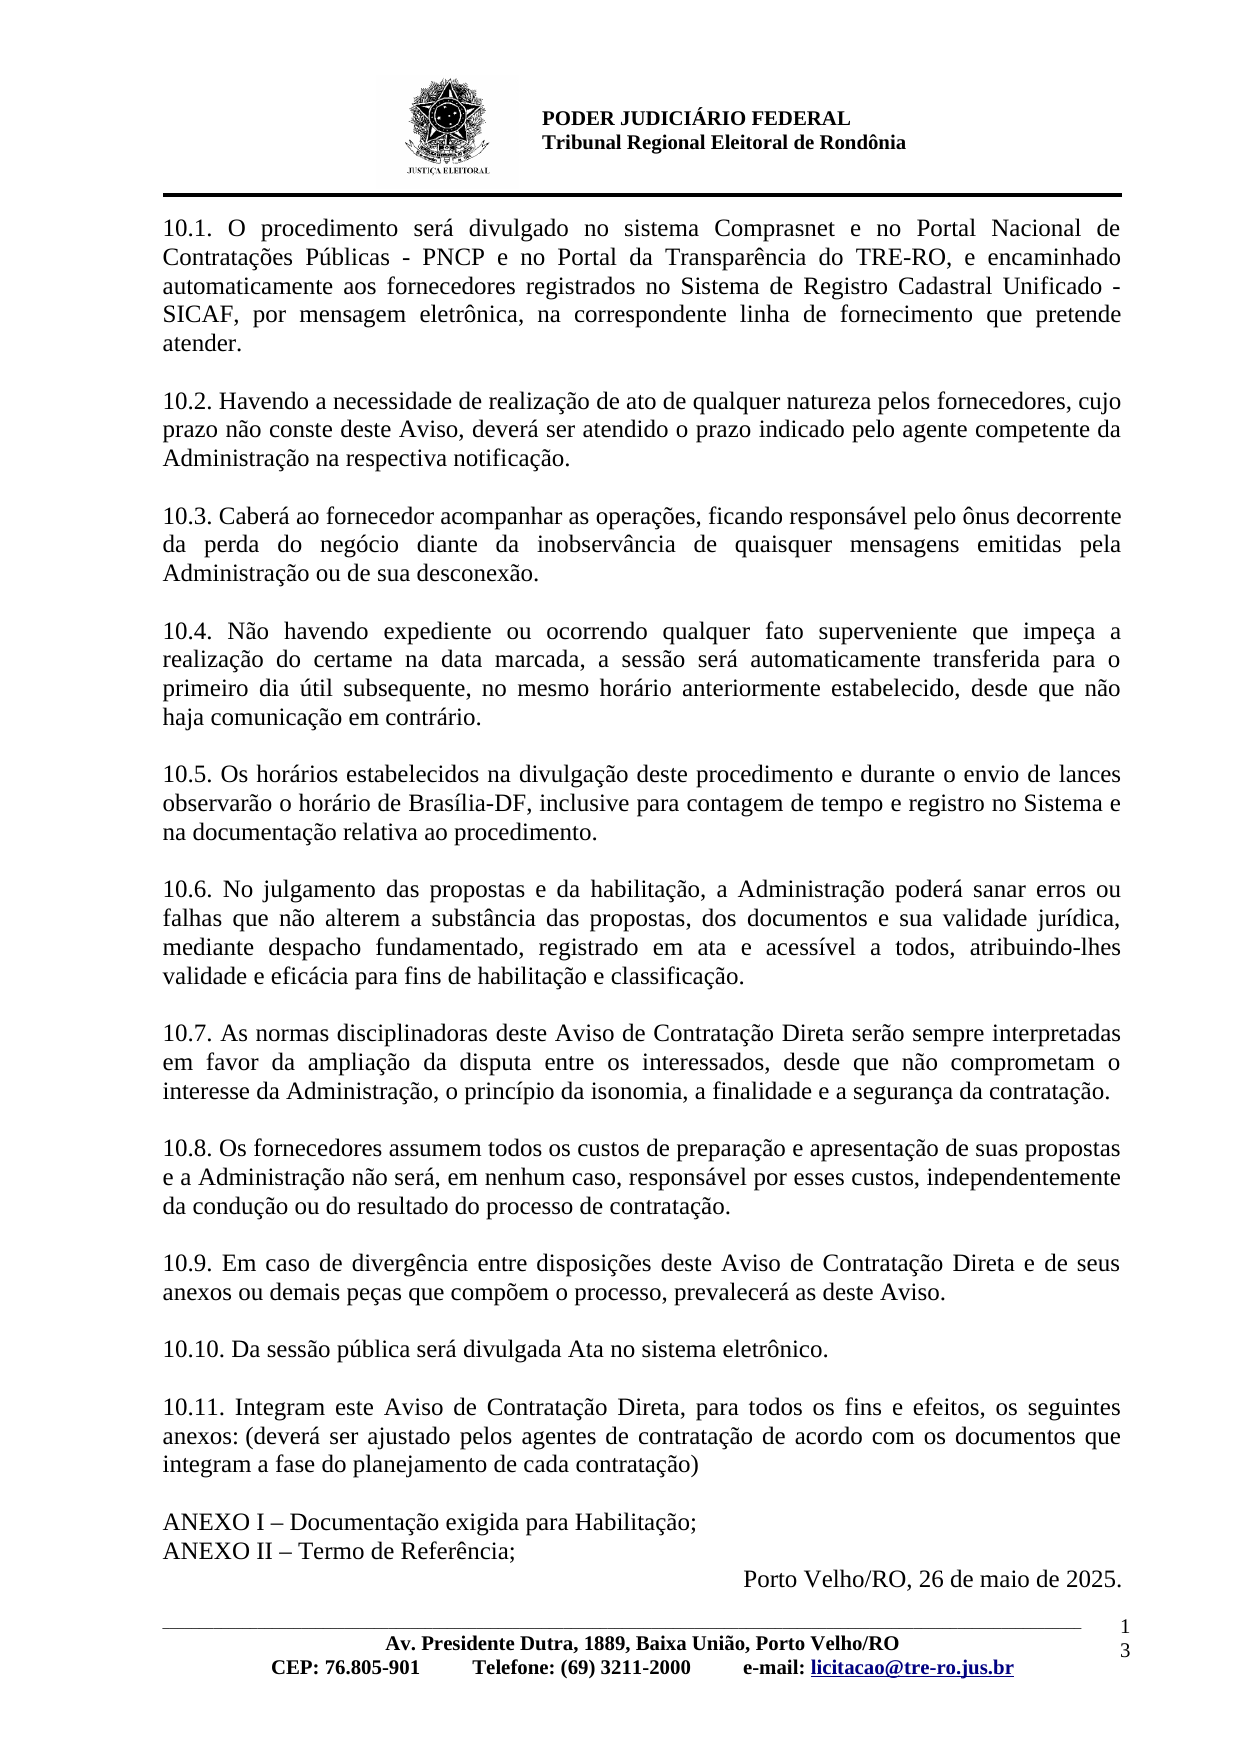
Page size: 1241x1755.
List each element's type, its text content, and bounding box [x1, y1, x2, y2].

text 10.10. Da sessão pública será divulgada Ata no sistema eletrônico. [162, 1334, 1122, 1363]
text 10.4. Não havendo expediente ou ocorrendo qualquer fato superveniente que impeça a realização do certame na data marcada, a sessão será automaticamente transferida para o primeiro dia útil subsequente, no mesmo horário anteriormente estabelecido, desde que não haja comunicação em contrário. [162, 616, 1122, 731]
text 10.8. Os fornecedores assumem todos os custos de preparação e apresentação de suas propostas e a Administração não será, em nenhum caso, responsável por esses custos, independentemente da condução ou do resultado do processo de contratação. [162, 1133, 1122, 1219]
text ANEXO I – Documentação exigida para Habilitação; [162, 1507, 1122, 1536]
text 10.9. Em caso de divergência entre disposições deste Aviso de Contratação Direta e de seus anexos ou demais peças que compõem o processo, prevalecerá as deste Aviso. [162, 1248, 1122, 1306]
text 10.1. O procedimento será divulgado no sistema Comprasnet e no Portal Nacional de Contratações Públicas - PNCP e no Portal da Transparência do TRE-RO, e encaminhado automaticamente aos fornecedores registrados no Sistema de Registro Cadastral Unificado - SICAF, por mensagem eletrônica, na correspondente linha de fornecimento que pretende atender. [162, 213, 1122, 357]
text 10.7. As normas disciplinadoras deste Aviso de Contratação Direta serão sempre interpretadas em favor da ampliação da disputa entre os interessados, desde que não comprometam o interesse da Administração, o princípio da isonomia, a finalidade e a segurança da contratação. [162, 1018, 1122, 1104]
text 10.3. Caberá ao fornecedor acompanhar as operações, ficando responsável pelo ônus decorrente da perda do negócio diante da inobservância de quaisquer mensagens emitidas pela Administração ou de sua desconexão. [162, 501, 1122, 587]
text 10.11. Integram este Aviso de Contratação Direta, para todos os fins e efeitos, os seguintes anexos: (deverá ser ajustado pelos agentes de contratação de acordo com os documentos que integram a fase do planejamento de cada contratação) [162, 1392, 1122, 1478]
text Porto Velho/RO, 26 de maio de 2025. [162, 1564, 1122, 1593]
text 10.5. Os horários estabelecidos na divulgação deste procedimento e durante o envio de lances observarão o horário de Brasília-DF, inclusive para contagem de tempo e registro no Sistema e na documentação relativa ao procedimento. [162, 759, 1122, 846]
text 10.2. Havendo a necessidade de realização de ato de qualquer natureza pelos fornecedores, cujo prazo não conste deste Aviso, deverá ser atendido o prazo indicado pelo agente competente da Administração na respectiva notificação. [162, 386, 1122, 472]
text 10.6. No julgamento das propostas e da habilitação, a Administração poderá sanar erros ou falhas que não alterem a substância das propostas, dos documentos e sua validade jurídica, mediante despacho fundamentado, registrado em ata e acessível a todos, atribuindo-lhes validade e eficácia para fins de habilitação e classificação. [162, 874, 1122, 989]
text ANEXO II – Termo de Referência; [162, 1536, 1122, 1564]
